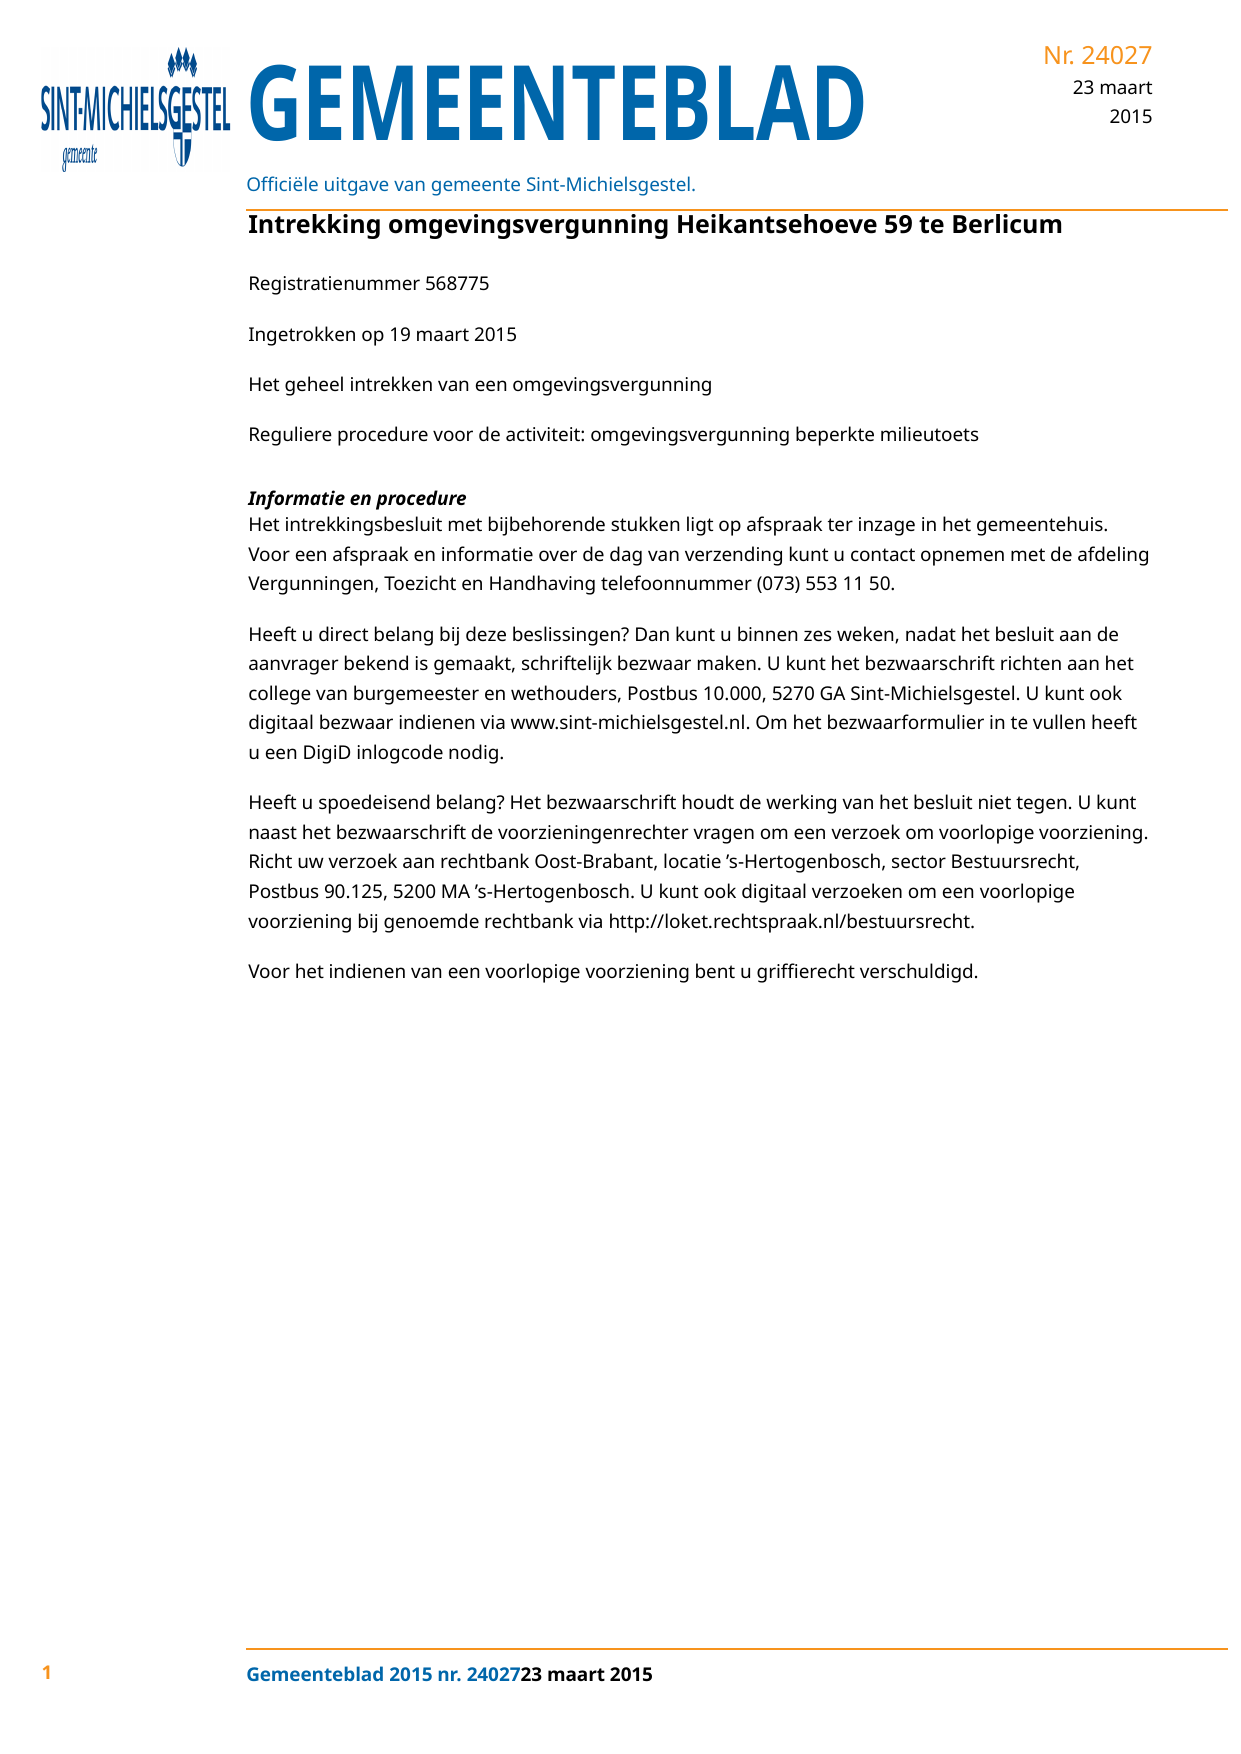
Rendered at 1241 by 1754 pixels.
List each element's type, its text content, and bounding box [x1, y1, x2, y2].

text Het geheel intrekken van een omgevingsvergunning [248, 371, 1152, 397]
text Heeft u spoedeisend belang? Het bezwaarschrift houdt de werking van het besluit niet tegen. U kunt naast het bezwaarschrift de voorzieningenrechter vragen om een verzoek om voorlopige voorziening. Richt uw verzoek aan rechtbank Oost-Brabant, locatie ’s-Hertogenbosch, sector Bestuursrecht, Postbus 90.125, 5200 MA ’s-Hertogenbosch. U kunt ook digitaal verzoeken om een voorlopige voorziening bij genoemde rechtbank via http://loket.rechtspraak.nl/bestuursrecht. [248, 789, 1152, 934]
text Intrekking omgevingsvergunning Heikantsehoeve 59 te Berlicum [248, 211, 1152, 241]
text Registratienummer 568775 [248, 270, 1152, 296]
text Heeft u direct belang bij deze beslissingen? Dan kunt u binnen zes weken, nadat het besluit aan de aanvrager bekend is gemaakt, schriftelijk bezwaar maken. U kunt het bezwaarschrift richten aan het college van burgemeester en wethouders, Postbus 10.000, 5270 GA Sint-Michielsgestel. U kunt ook digitaal bezwaar indienen via www.sint-michielsgestel.nl. Om het bezwaarformulier in te vullen heeft u een DigiD inlogcode nodig. [248, 621, 1152, 765]
text Het intrekkingsbesluit met bijbehorende stukken ligt op afspraak ter inzage in het gemeentehuis. Voor een afspraak en informatie over de dag van verzending kunt u contact opnemen met de afdeling Vergunningen, Toezicht en Handhaving telefoonnummer (073) 553 11 50. [248, 511, 1152, 596]
text Voor het indienen van een voorlopige voorziening bent u griffierecht verschuldigd. [248, 958, 1152, 984]
text Ingetrokken op 19 maart 2015 [248, 321, 1152, 346]
text Reguliere procedure voor de activiteit: omgevingsvergunning beperkte milieutoets [248, 422, 1152, 447]
picture [41, 47, 231, 172]
text Informatie en procedure [248, 486, 1152, 511]
